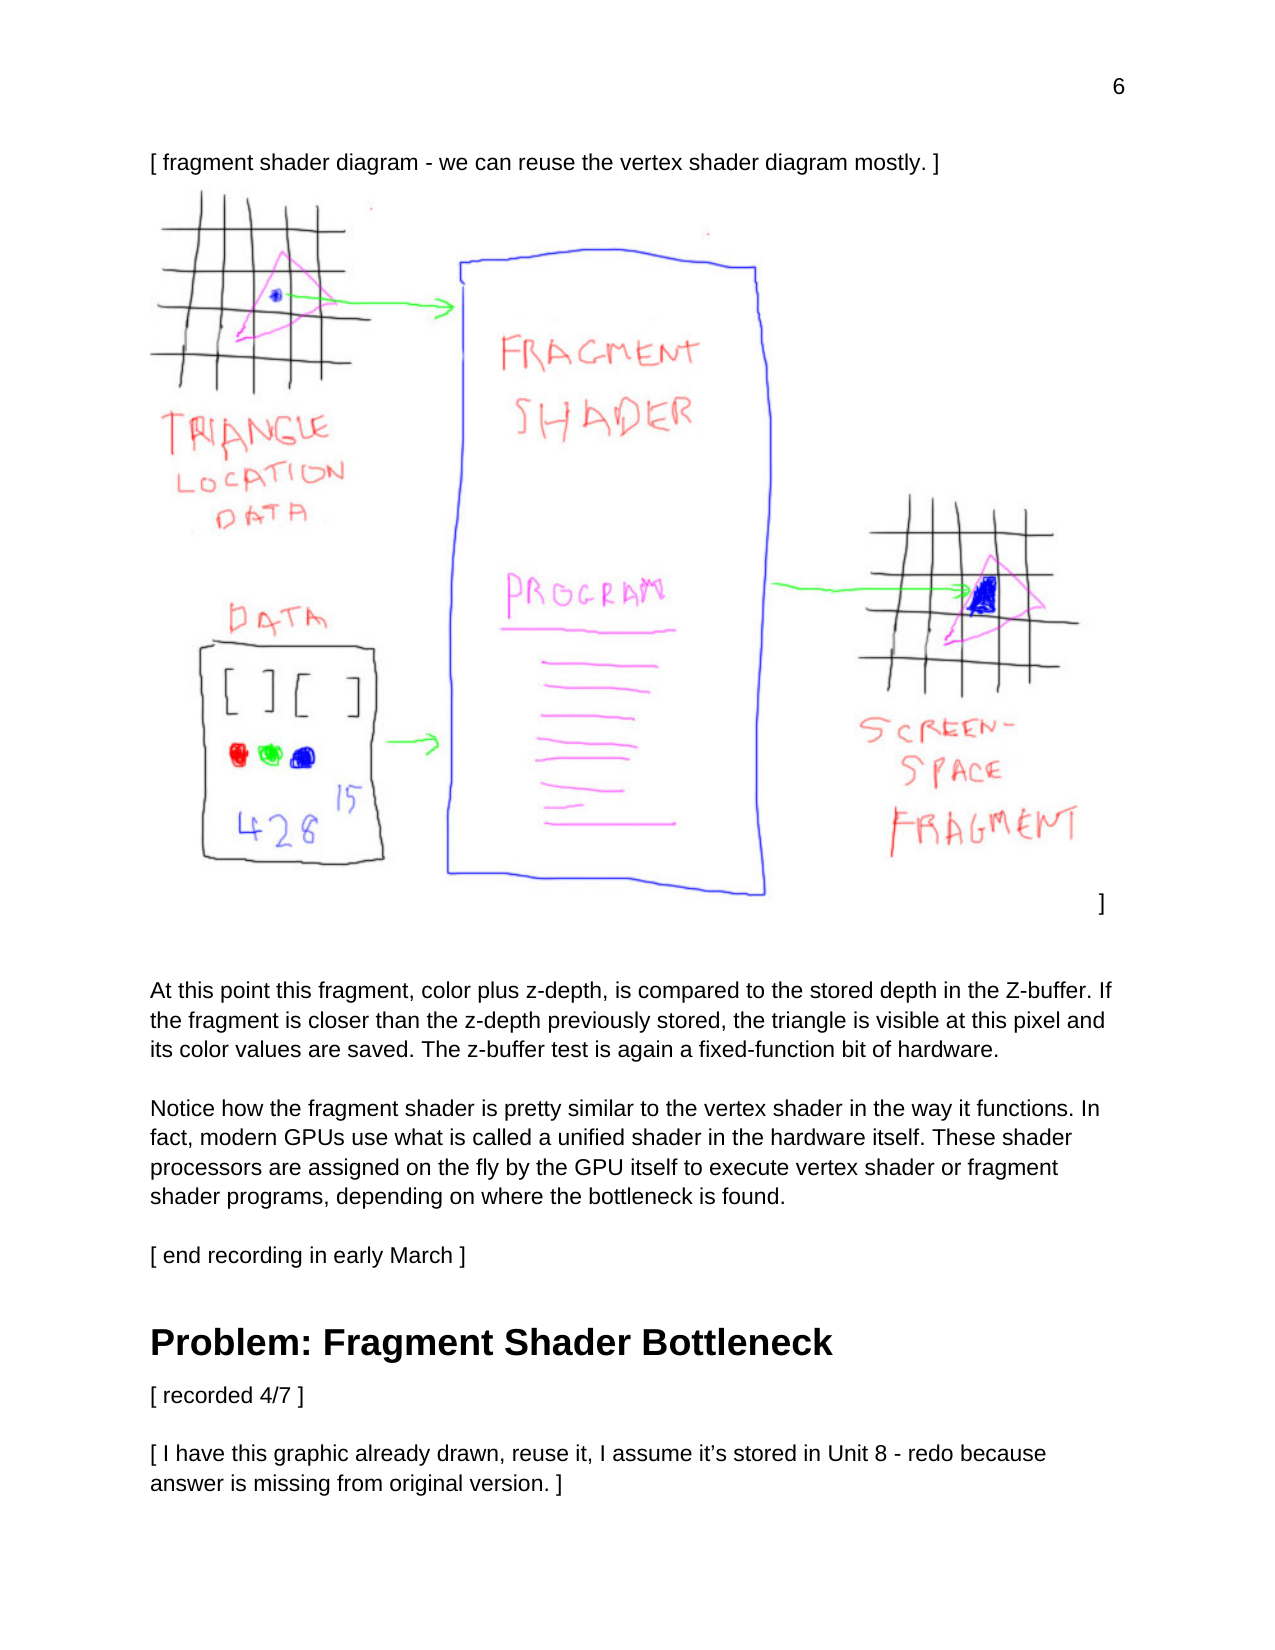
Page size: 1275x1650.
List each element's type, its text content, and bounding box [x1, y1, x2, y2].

picture [150, 179, 1093, 911]
text [ end recording in early March ] [150, 1242, 1125, 1268]
text [ recorded 4/7 ] [150, 1382, 1125, 1408]
text Notice how the fragment shader is pretty similar to the vertex shader in the way it functions. In fact, modern GPUs use what is called a unified shader in the hardware itself. These shader processors are assigned on the fly by the GPU itself to execute vertex shader or fragment shader programs, depending on where the bottleneck is found. [150, 1096, 1125, 1209]
text At this point this fragment, color plus z-depth, is compared to the stored depth in the Z-buffer. If the fragment is closer than the z-depth previously stored, the triangle is visible at this pixel and its color values are saved. The z-buffer test is again a fixed-function bit of hardware. [150, 978, 1125, 1062]
subtitle Problem: Fragment Shader Bottleneck [150, 1322, 1125, 1364]
text [ fragment shader diagram - we can reuse the vertex shader diagram mostly. ] ] [150, 150, 1125, 916]
text [ I have this graphic already drawn, reuse it, I assume it’s stored in Unit 8 - redo because answer is missing from original version. ] [150, 1441, 1125, 1496]
